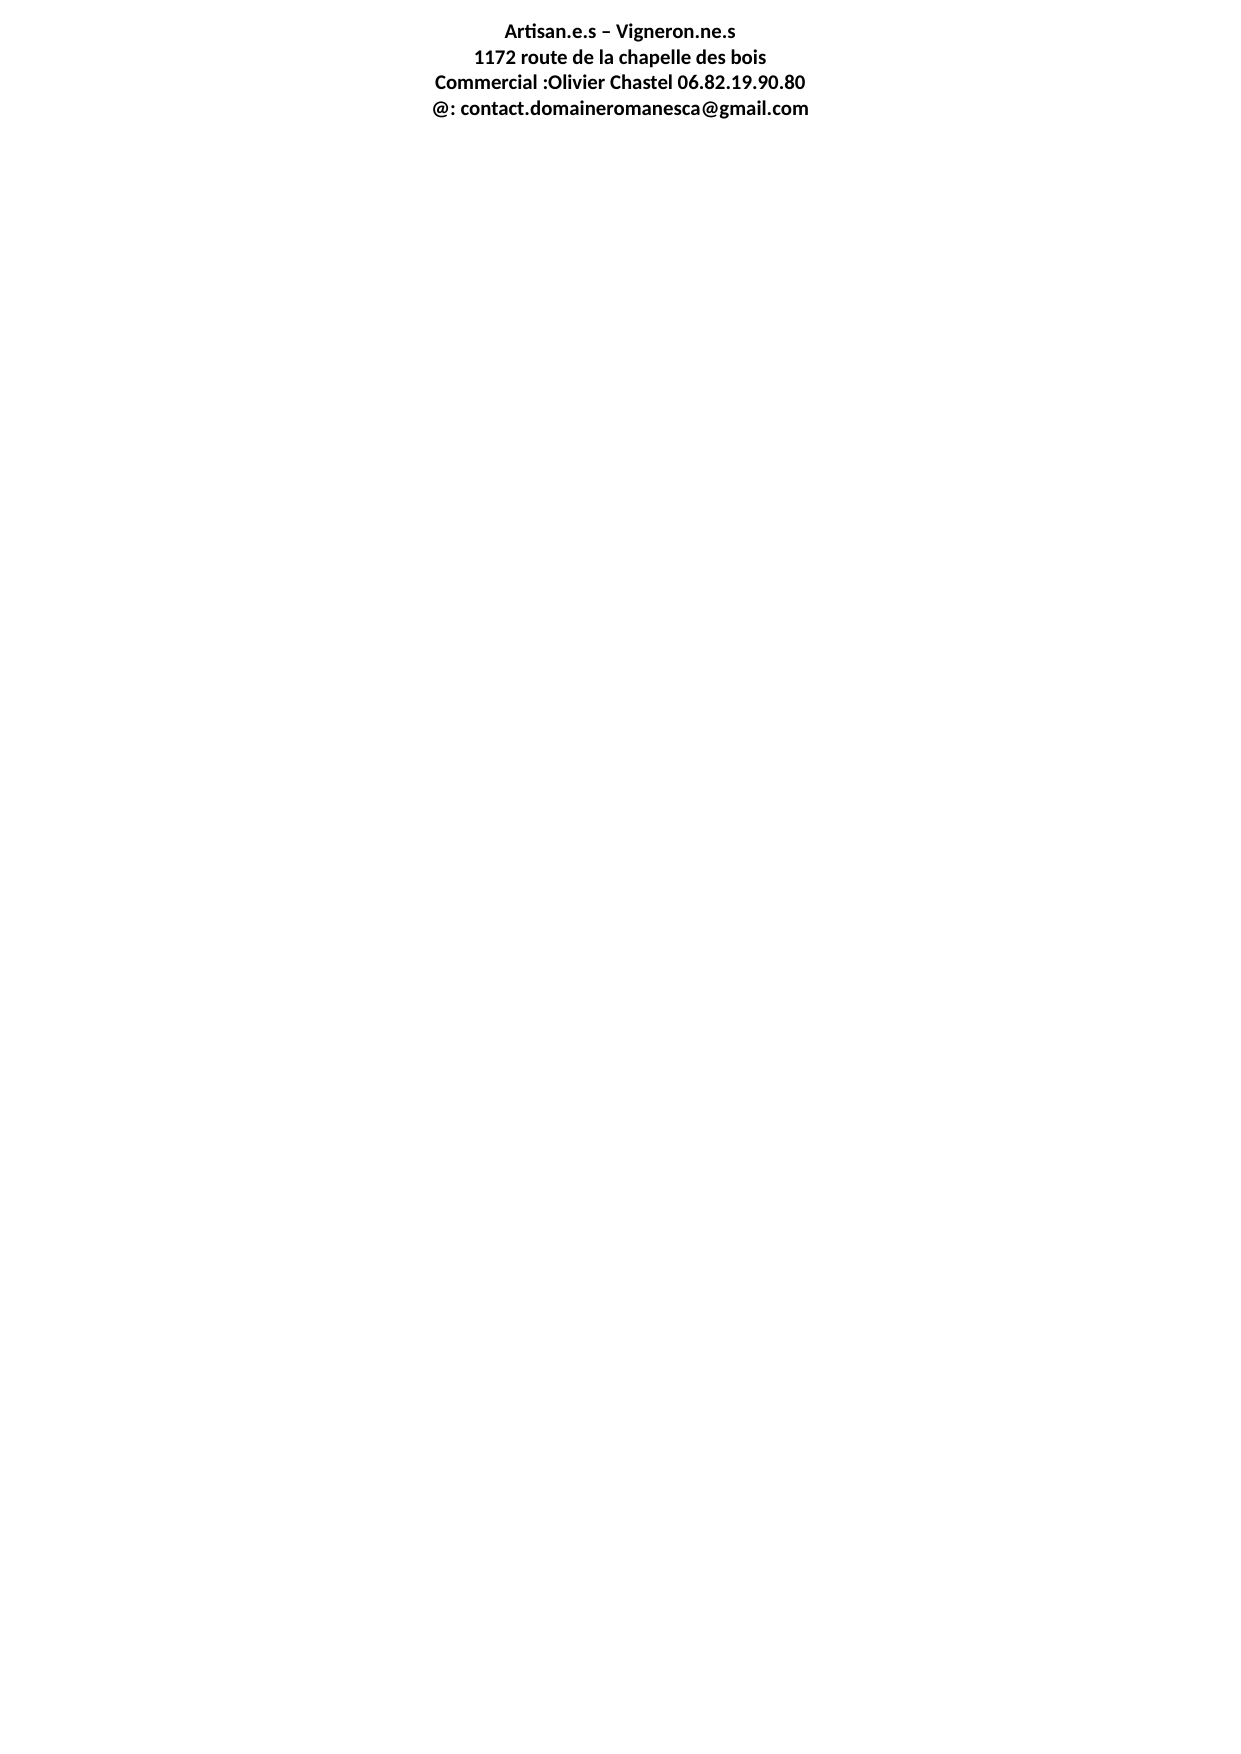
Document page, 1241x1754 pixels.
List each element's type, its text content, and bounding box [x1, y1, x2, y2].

text 1172 route de la chapelle des bois [118, 44, 1122, 69]
text Commercial :Olivier Chastel 06.82.19.90.80 [118, 69, 1122, 95]
text @: contact.domaineromanesca@gmail.com [118, 95, 1122, 120]
text Artisan.e.s – Vigneron.ne.s [118, 19, 1122, 44]
